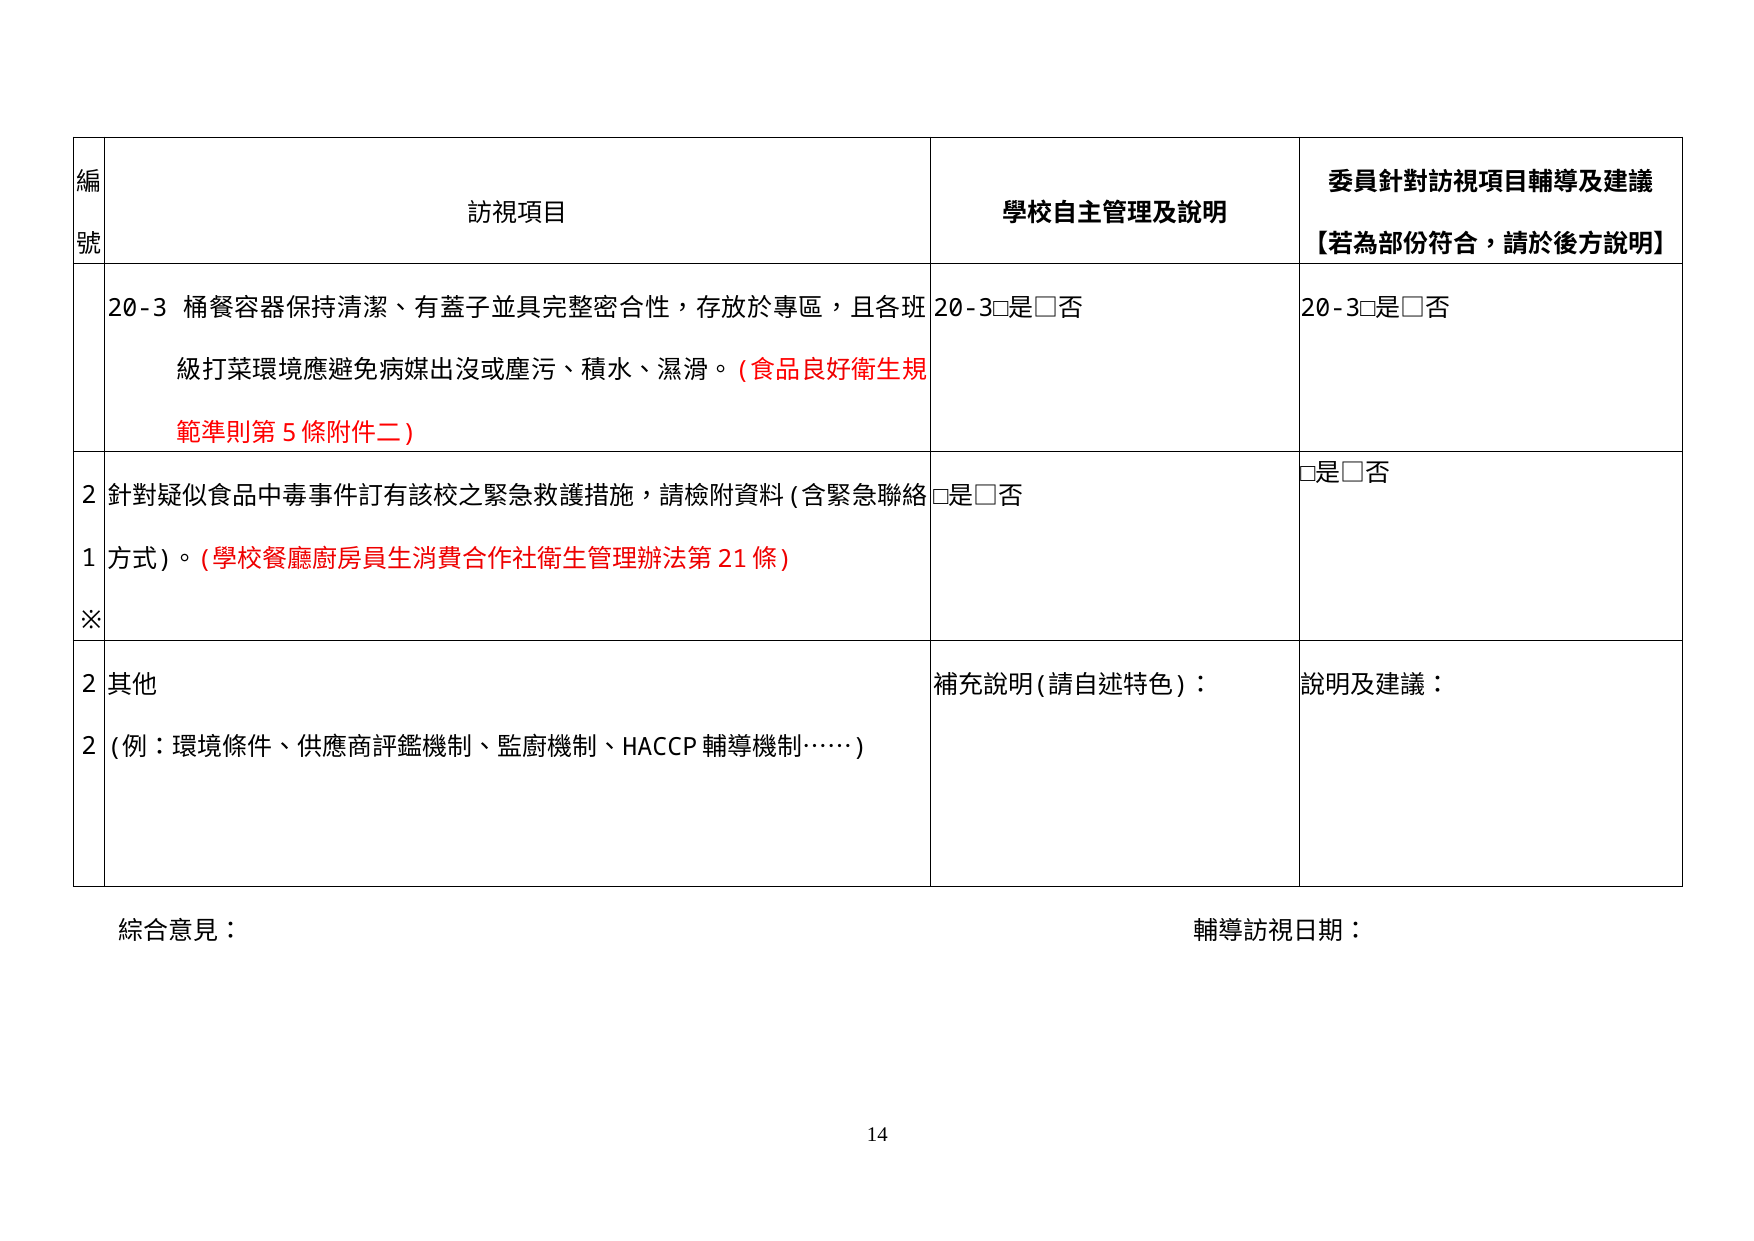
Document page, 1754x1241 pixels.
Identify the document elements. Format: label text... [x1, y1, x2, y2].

table_header 編號 [74, 138, 104, 263]
table_cell 20-3□是□否 [1300, 264, 1682, 451]
table_cell 20-3 桶餐容器保持清潔、有蓋子並具完整密合性，存放於專區，且各班級打菜環境應避免病媒出沒或塵污、積水、濕滑。(食品良好衛生規範準則第5條附件二) [105, 264, 930, 451]
table_header 學校自主管理及說明 [931, 138, 1299, 263]
table_cell 針對疑似食品中毒事件訂有該校之緊急救護措施，請檢附資料(含緊急聯絡方式)。(學校餐廳廚房員生消費合作社衛生管理辦法第21條) [105, 452, 930, 640]
table_cell □是□否 [931, 452, 1299, 640]
table_cell [74, 264, 104, 451]
table_cell 其他 (例：環境條件、供應商評鑑機制、監廚機制、HACCP輔導機制……) [105, 641, 930, 886]
table_header 委員針對訪視項目輔導及建議 【若為部份符合，請於後方說明】 [1300, 138, 1682, 263]
table_header 訪視項目 [105, 138, 930, 263]
table_cell 22 [74, 641, 104, 886]
table_cell 21 ※ [74, 452, 104, 640]
text 綜合意見： 輔導訪視日期： [118, 887, 1636, 949]
table_cell □是□否 [1300, 452, 1682, 640]
table_cell 補充說明(請自述特色)： [931, 641, 1299, 886]
table_cell 20-3□是□否 [931, 264, 1299, 451]
table_cell 說明及建議： [1300, 641, 1682, 886]
